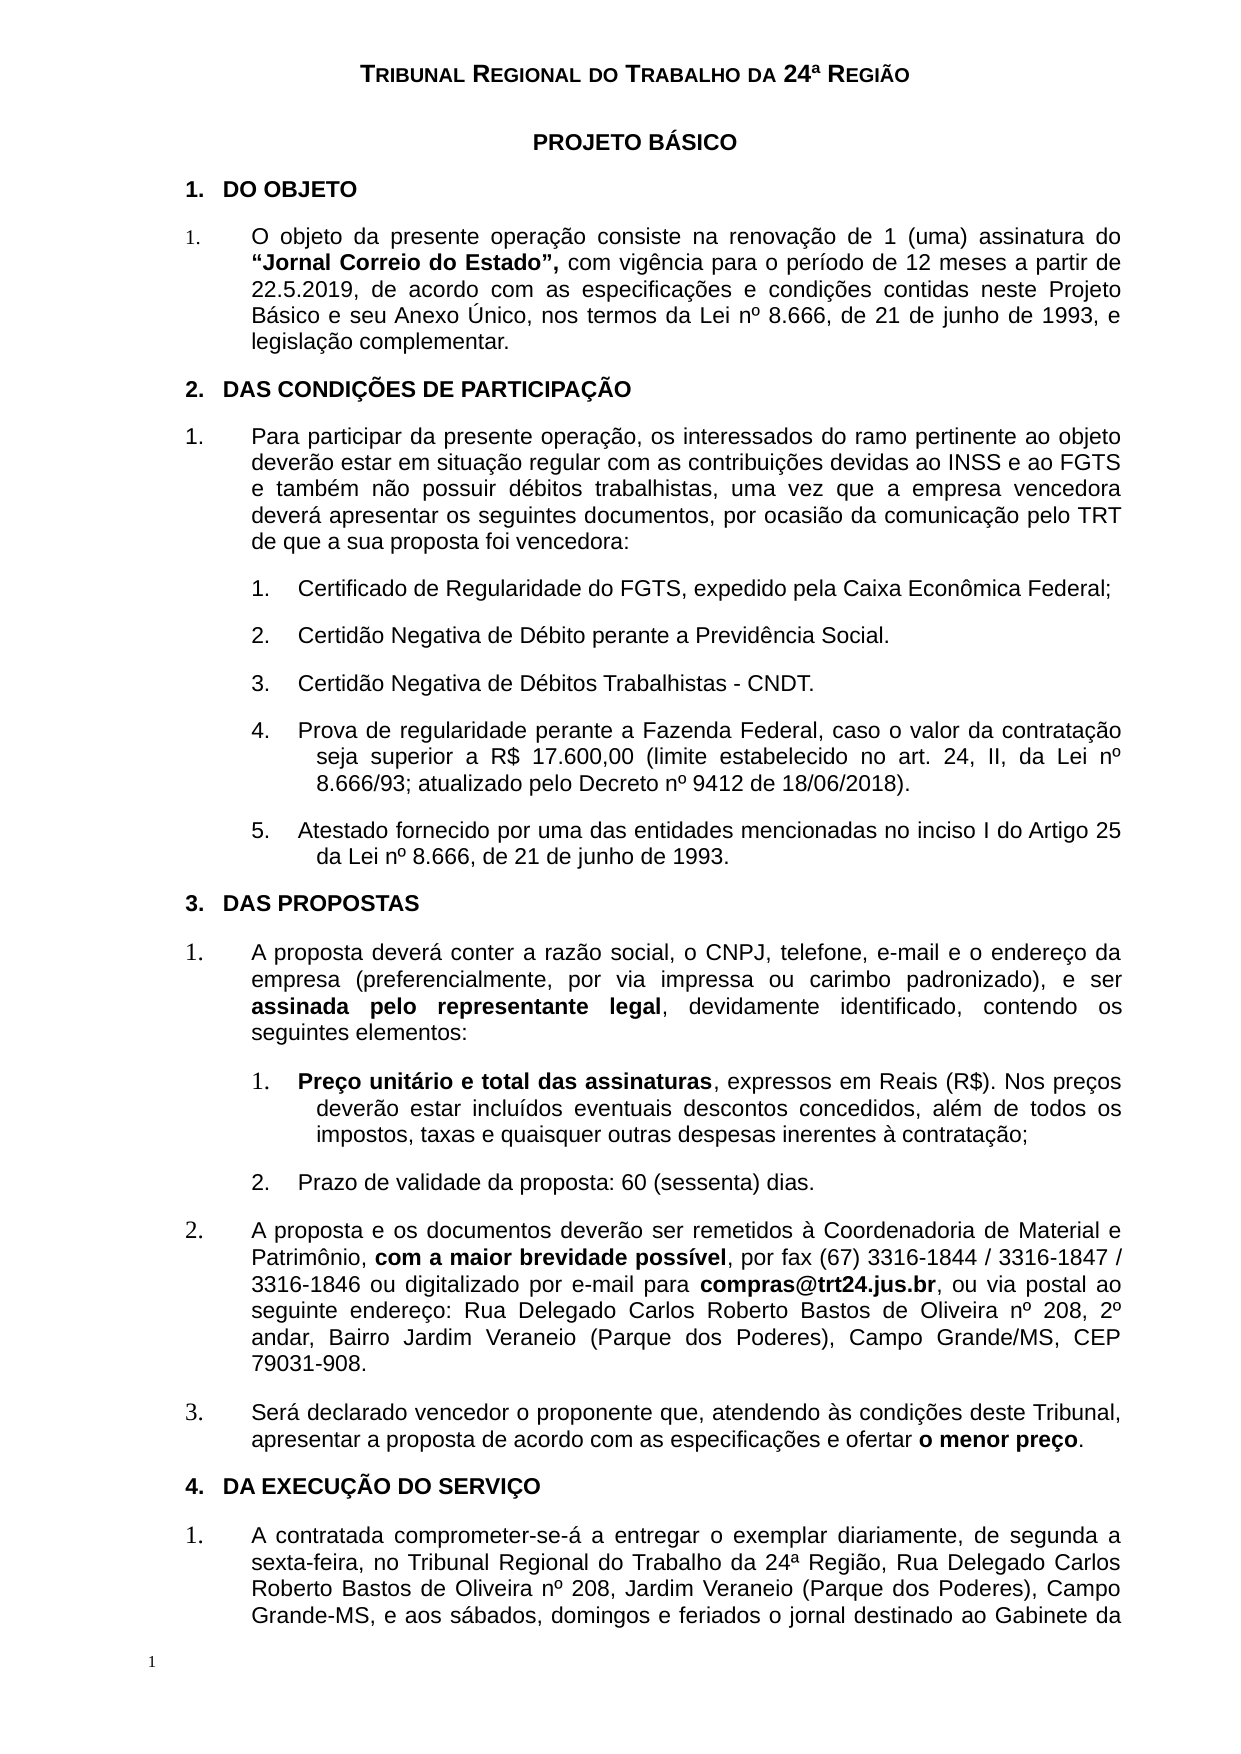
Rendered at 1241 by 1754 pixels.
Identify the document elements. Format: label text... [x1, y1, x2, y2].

list Prova de regularidade perante a Fazenda Federal, caso o valor da contratação seja superior a R$ 17.600,00 (limite estabelecido no art. 24, II, da Lei nº 8.666/93; atualizado pelo Decreto nº 9412 de 18/06/2018). [251, 717, 1122, 796]
list DA EXECUÇÃO DO SERVIÇO [185, 1473, 1122, 1499]
list Será declarado vencedor o proponente que, atendendo às condições deste Tribunal, apresentar a proposta de acordo com as especificações e ofertar o menor preço. [185, 1397, 1122, 1452]
list DO OBJETO [185, 176, 1122, 202]
list DAS CONDIÇÕES DE PARTICIPAÇÃO [185, 376, 1122, 402]
list O objeto da presente operação consiste na renovação de 1 (uma) assinatura do “Jornal Correio do Estado”, com vigência para o período de 12 meses a partir de 22.5.2019, de acordo com as especificações e condições contidas neste Projeto Básico e seu Anexo Único, nos termos da Lei nº 8.666, de 21 de junho de 1993, e legislação complementar. [185, 223, 1122, 355]
list Prazo de validade da proposta: 60 (sessenta) dias. [251, 1168, 1122, 1195]
list Para participar da presente operação, os interessados do ramo pertinente ao objeto deverão estar em situação regular com as contribuições devidas ao INSS e ao FGTS e também não possuir débitos trabalhistas, uma vez que a empresa vencedora deverá apresentar os seguintes documentos, por ocasião da comunicação pelo TRT de que a sua proposta foi vencedora: [185, 423, 1122, 554]
list A proposta deverá conter a razão social, o CNPJ, telefone, e-mail e o endereço da empresa (preferencialmente, por via impressa ou carimbo padronizado), e ser assinada pelo representante legal, devidamente identificado, contendo os seguintes elementos: [185, 937, 1122, 1045]
list Certidão Negativa de Débito perante a Previdência Social. [251, 622, 1122, 649]
title PROJETO BÁSICO [148, 128, 1122, 155]
list Preço unitário e total das assinaturas, expressos em Reais (R$). Nos preços deverão estar incluídos eventuais descontos concedidos, além de todos os impostos, taxas e quaisquer outras despesas inerentes à contratação; [251, 1066, 1122, 1148]
list Certificado de Regularidade do FGTS, expedido pela Caixa Econômica Federal; [251, 575, 1122, 602]
list A contratada comprometer-se-á a entregar o exemplar diariamente, de segunda a sexta-feira, no Tribunal Regional do Trabalho da 24ª Região, Rua Delegado Carlos Roberto Bastos de Oliveira nº 208, Jardim Veraneio (Parque dos Poderes), Campo Grande-MS, e aos sábados, domingos e feriados o jornal destinado ao Gabinete da [185, 1520, 1122, 1628]
list Certidão Negativa de Débitos Trabalhistas - CNDT. [251, 670, 1122, 696]
list DAS PROPOSTAS [185, 890, 1122, 917]
list A proposta e os documentos deverão ser remetidos à Coordenadoria de Material e Patrimônio, com a maior brevidade possível, por fax (67) 3316-1844 / 3316-1847 / 3316-1846 ou digitalizado por e-mail para compras@trt24.jus.br, ou via postal ao seguinte endereço: Rua Delegado Carlos Roberto Bastos de Oliveira nº 208, 2º andar, Bairro Jardim Veraneio (Parque dos Poderes), Campo Grande/MS, CEP 79031-908. [185, 1216, 1122, 1376]
list Atestado fornecido por uma das entidades mencionadas no inciso I do Artigo 25 da Lei nº 8.666, de 21 de junho de 1993. [251, 817, 1122, 869]
